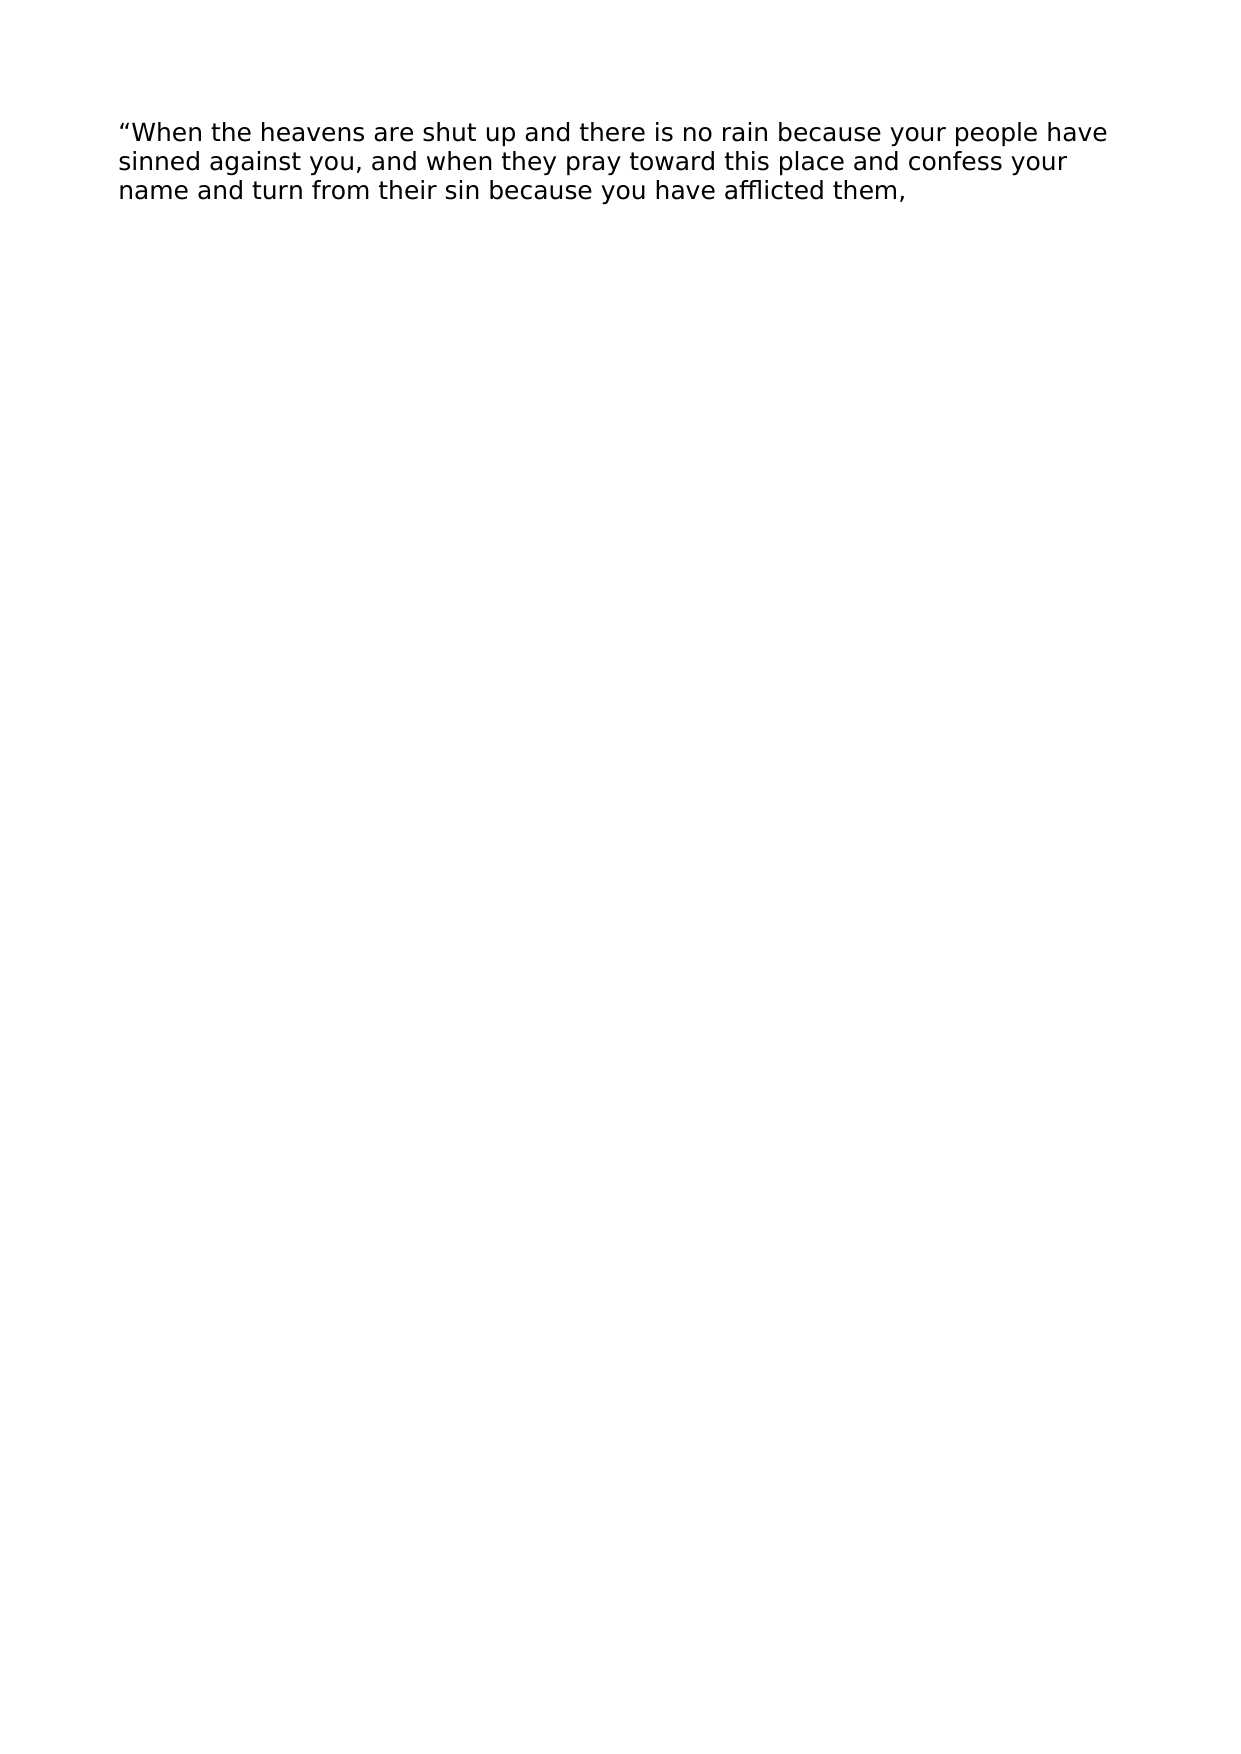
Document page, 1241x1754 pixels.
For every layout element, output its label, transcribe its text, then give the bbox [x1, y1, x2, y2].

text “When the heavens are shut up and there is no rain because your people have sinned against you, and when they pray toward this place and confess your name and turn from their sin because you have afflicted them, [118, 118, 1122, 206]
